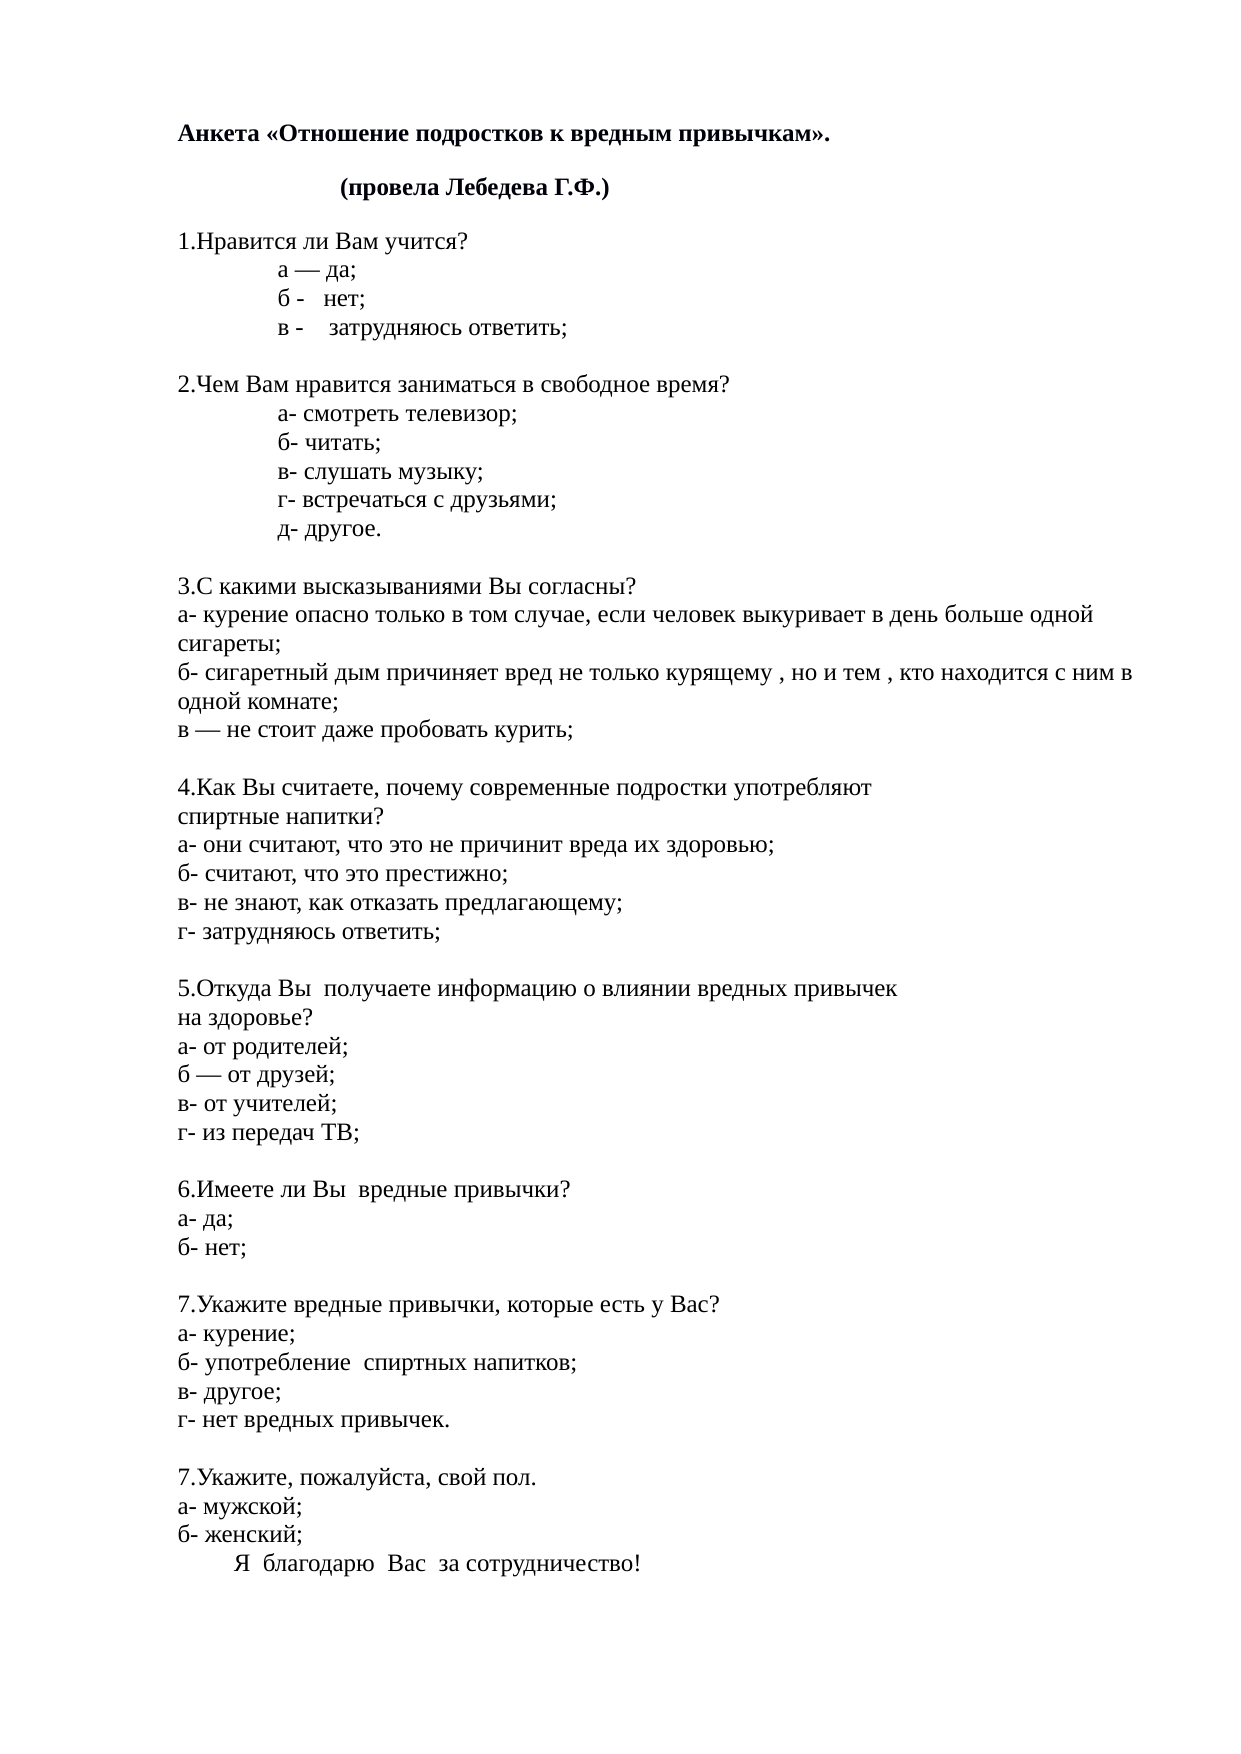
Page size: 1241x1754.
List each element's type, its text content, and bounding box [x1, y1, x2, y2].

text в- другое; [177, 1376, 1152, 1404]
text а — да; [177, 254, 1152, 283]
text спиртные напитки? [177, 801, 1152, 829]
text г- встречаться с друзьями; [177, 484, 1152, 513]
text в — не стоит даже пробовать курить; [177, 714, 1152, 743]
text б- считают, что это престижно; [177, 858, 1152, 887]
text б- употребление спиртных напитков; [177, 1347, 1152, 1376]
text б- женский; [177, 1519, 1152, 1548]
text б- читать; [177, 427, 1152, 456]
text 5.Откуда Вы получаете информацию о влиянии вредных привычек [177, 973, 1152, 1002]
text в- не знают, как отказать предлагающему; [177, 887, 1152, 916]
text в- слушать музыку; [177, 456, 1152, 484]
text 2.Чем Вам нравится заниматься в свободное время? [177, 369, 1152, 398]
text (провела Лебедева Г.Ф.) [177, 172, 1152, 201]
text 3.С какими высказываниями Вы согласны? [177, 571, 1152, 599]
text а- смотреть телевизор; [177, 398, 1152, 427]
text б — от друзей; [177, 1059, 1152, 1088]
text 6.Имеете ли Вы вредные привычки? [177, 1174, 1152, 1203]
text д- другое. [177, 513, 1152, 542]
text в- от учителей; [177, 1088, 1152, 1117]
text 7.Укажите вредные привычки, которые есть у Вас? [177, 1289, 1152, 1318]
text в - затрудняюсь ответить; [177, 312, 1152, 341]
text г- затрудняюсь ответить; [177, 916, 1152, 944]
text 7.Укажите, пожалуйста, свой пол. [177, 1462, 1152, 1491]
text на здоровье? [177, 1002, 1152, 1031]
text г- из передач ТВ; [177, 1117, 1152, 1146]
text а- мужской; [177, 1491, 1152, 1519]
text а- от родителей; [177, 1031, 1152, 1059]
text г- нет вредных привычек. [177, 1404, 1152, 1433]
text 4.Как Вы считаете, почему современные подростки употребляют [177, 772, 1152, 801]
text а- курение; [177, 1318, 1152, 1347]
text а- да; [177, 1203, 1152, 1232]
text 1.Нравится ли Вам учится? [177, 226, 1152, 254]
text Я благодарю Вас за сотрудничество! [177, 1548, 1152, 1577]
text а- они считают, что это не причинит вреда их здоровью; [177, 829, 1152, 858]
text б - нет; [177, 283, 1152, 312]
text а- курение опасно только в том случае, если человек выкуривает в день больше одной сигареты; [177, 599, 1152, 657]
text Анкета «Отношение подростков к вредным привычкам». [177, 118, 1152, 147]
text б- сигаретный дым причиняет вред не только курящему , но и тем , кто находится с ним в одной комнате; [177, 657, 1152, 714]
text б- нет; [177, 1232, 1152, 1261]
